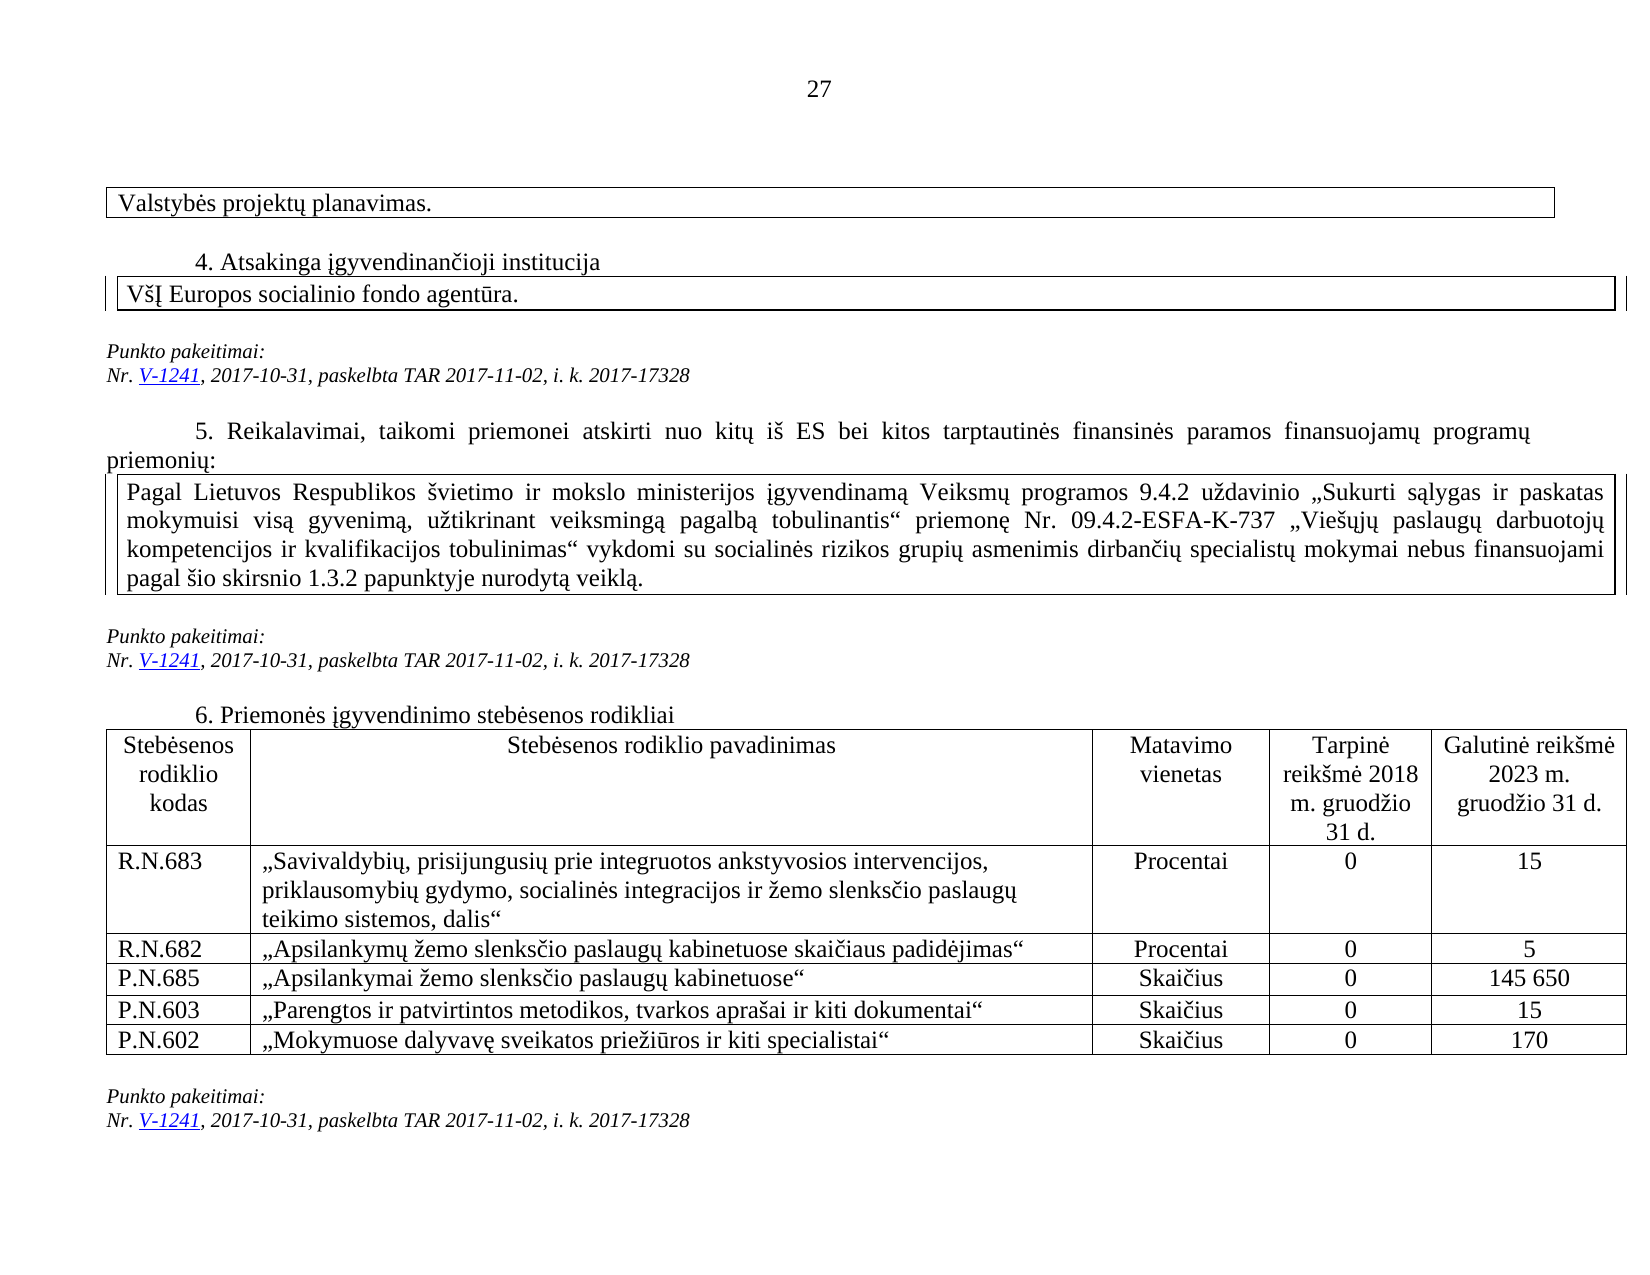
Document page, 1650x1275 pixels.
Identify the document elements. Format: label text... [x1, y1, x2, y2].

text 6. Priemonės įgyvendinimo stebėsenos rodikliai [106, 701, 1532, 729]
text Nr. V-1241, 2017-10-31, paskelbta TAR 2017-11-02, i. k. 2017-17328 [106, 648, 1532, 672]
table_header Stebėsenos rodiklio kodas [107, 730, 250, 845]
text Nr. V-1241, 2017-10-31, paskelbta TAR 2017-11-02, i. k. 2017-17328 [106, 1108, 1532, 1132]
text 5. Reikalavimai, taikomi priemonei atskirti nuo kitų iš ES bei kitos tarptautinės finansinės paramos finansuojamų programų priemonių: [106, 416, 1532, 474]
table_cell P.N.685 [107, 964, 250, 994]
table_cell „Savivaldybių, prisijungusių prie integruotos ankstyvosios intervencijos, priklausomybių gydymo, socialinės integracijos ir žemo slenksčio paslaugų teikimo sistemos, dalis“ [251, 846, 1092, 933]
text Punkto pakeitimai: [106, 339, 1532, 363]
text Nr. V-1241, 2017-10-31, paskelbta TAR 2017-11-02, i. k. 2017-17328 [106, 363, 1532, 387]
table_header Pagal Lietuvos Respublikos švietimo ir mokslo ministerijos įgyvendinamą Veiksmų programos 9.4.2 uždavinio „Sukurti sąlygas ir paskatas mokymuisi visą gyvenimą, užtikrinant veiksmingą pagalbą tobulinantis“ priemonę Nr. 09.4.2-ESFA-K-737 „Viešųjų paslaugų darbuotojų kompetencijos ir kvalifikacijos tobulinimas“ vykdomi su socialinės rizikos grupių asmenimis dirbančių specialistų mokymai nebus finansuojami pagal šio skirsnio 1.3.2 papunktyje nurodytą veiklą. [118, 475, 1614, 594]
table_cell R.N.682 [107, 934, 250, 962]
table_cell 0 [1270, 934, 1431, 962]
table_cell 0 [1270, 964, 1431, 994]
text 4. Atsakinga įgyvendinančioji institucija [106, 247, 1532, 276]
table_cell „Apsilankymų žemo slenksčio paslaugų kabinetuose skaičiaus padidėjimas“ [251, 934, 1092, 962]
table_cell „Parengtos ir patvirtintos metodikos, tvarkos aprašai ir kiti dokumentai“ [251, 996, 1092, 1024]
table_cell 0 [1270, 846, 1431, 933]
table_cell 15 [1432, 846, 1626, 933]
table_cell P.N.603 [107, 996, 250, 1024]
text Punkto pakeitimai: [106, 624, 1532, 648]
table_cell 170 [1432, 1025, 1626, 1054]
table_header Stebėsenos rodiklio pavadinimas [251, 730, 1092, 845]
table_header VšĮ Europos socialinio fondo agentūra. [118, 277, 1614, 309]
table_header Tarpinė reikšmė 2018 m. gruodžio 31 d. [1270, 730, 1431, 845]
table_cell 5 [1432, 934, 1626, 962]
table_cell Skaičius [1093, 1025, 1269, 1054]
table_cell P.N.602 [107, 1025, 250, 1054]
table_cell „Apsilankymai žemo slenksčio paslaugų kabinetuose“ [251, 964, 1092, 994]
table_cell 0 [1270, 1025, 1431, 1054]
table_cell Skaičius [1093, 964, 1269, 994]
table_cell Procentai [1093, 934, 1269, 962]
table_cell Procentai [1093, 846, 1269, 933]
table_header Matavimo vienetas [1093, 730, 1269, 845]
table_header Valstybės projektų planavimas. [107, 188, 1554, 217]
table_cell Skaičius [1093, 996, 1269, 1024]
table_cell 0 [1270, 996, 1431, 1024]
table_cell R.N.683 [107, 846, 250, 933]
table_cell 145 650 [1432, 964, 1626, 994]
table_cell 15 [1432, 996, 1626, 1024]
text Punkto pakeitimai: [106, 1084, 1532, 1108]
table_header Galutinė reikšmė 2023 m. gruodžio 31 d. [1432, 730, 1626, 845]
table_cell „Mokymuose dalyvavę sveikatos priežiūros ir kiti specialistai“ [251, 1025, 1092, 1054]
